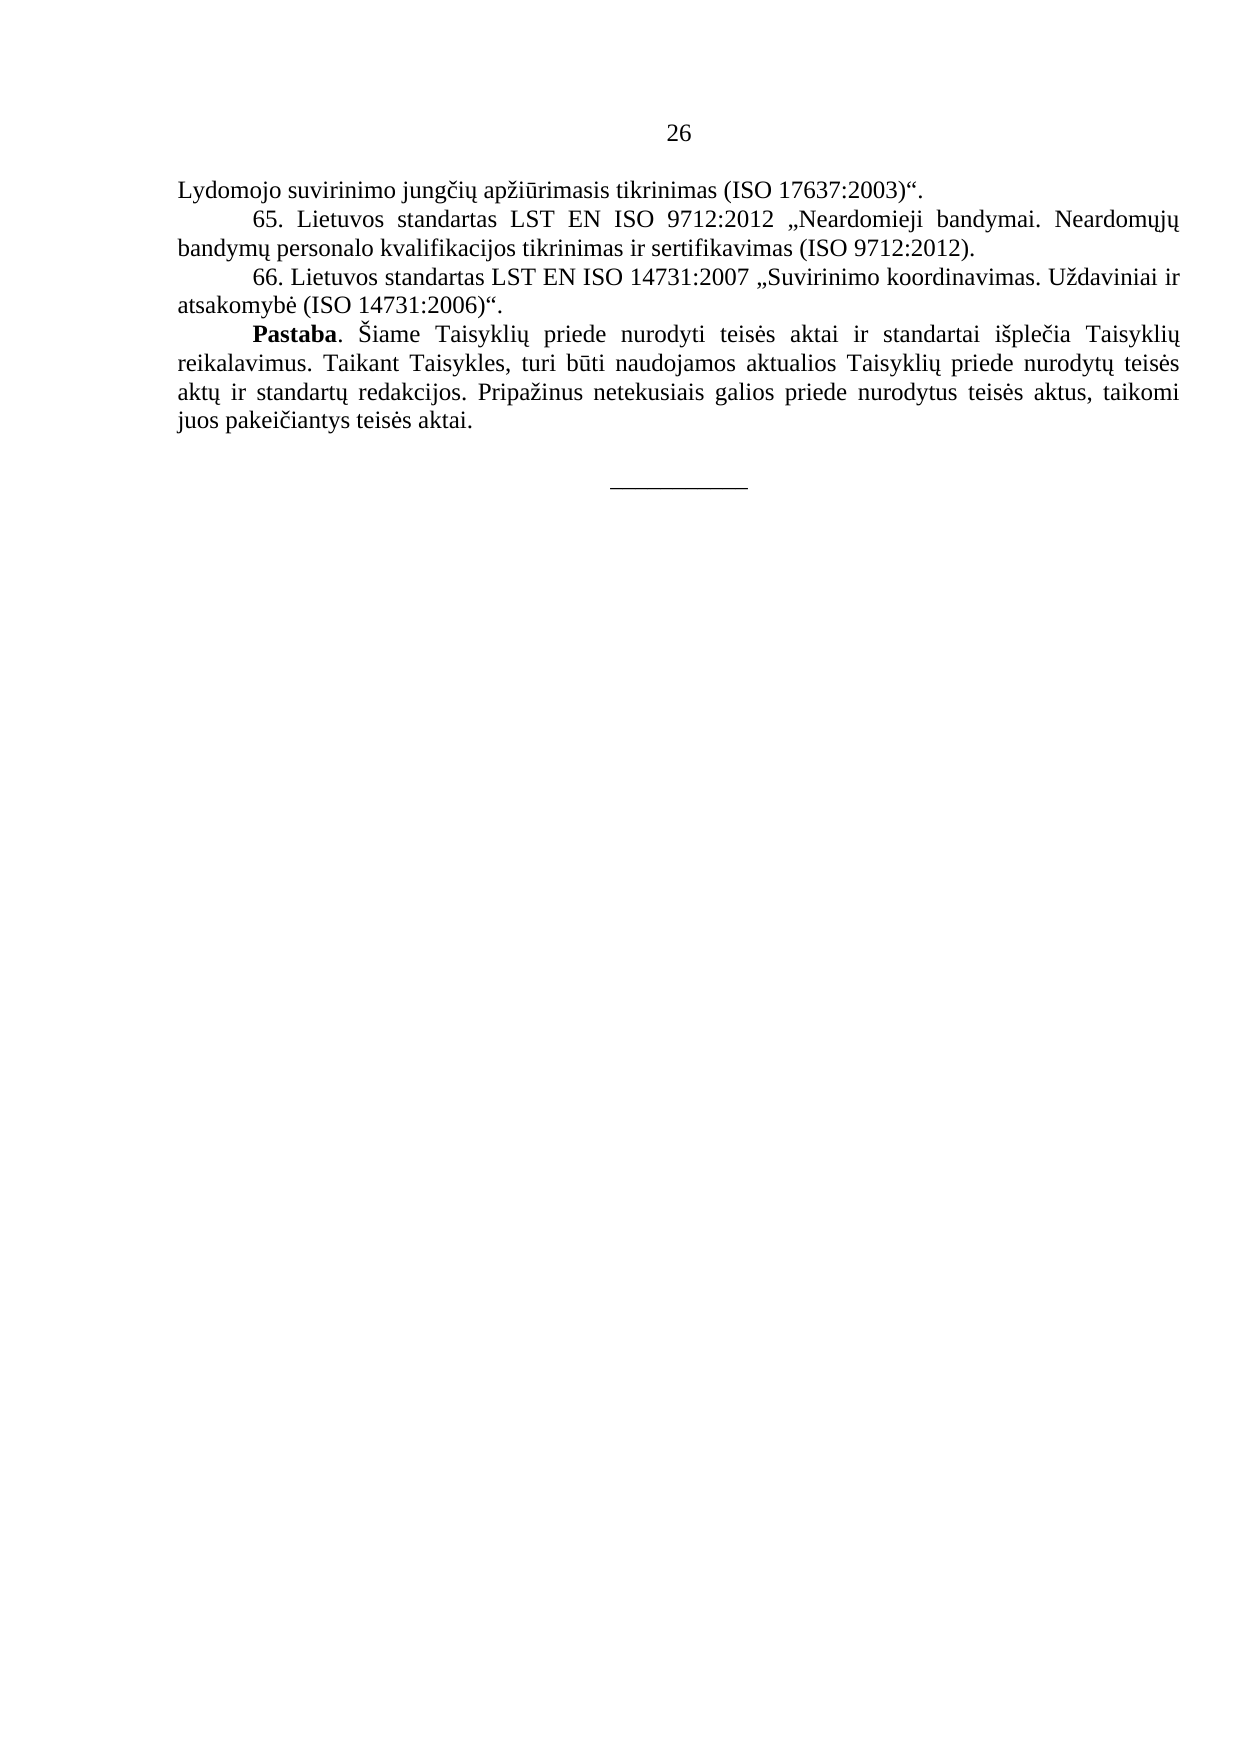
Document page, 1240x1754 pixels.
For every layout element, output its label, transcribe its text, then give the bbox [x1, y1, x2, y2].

text Pastaba. Šiame Taisyklių priede nurodyti teisės aktai ir standartai išplečia Taisyklių reikalavimus. Taikant Taisykles, turi būti naudojamos aktualios Taisyklių priede nurodytų teisės aktų ir standartų redakcijos. Pripažinus netekusiais galios priede nurodytus teisės aktus, taikomi juos pakeičiantys teisės aktai. [177, 319, 1181, 434]
text 65. Lietuvos standartas LST EN ISO 9712:2012 „Neardomieji bandymai. Neardomųjų bandymų personalo kvalifikacijos tikrinimas ir sertifikavimas (ISO 9712:2012). [177, 204, 1181, 262]
text Lydomojo suvirinimo jungčių apžiūrimasis tikrinimas (ISO 17637:2003)“. [177, 176, 1181, 204]
text ___________ [177, 463, 1181, 492]
text 66. Lietuvos standartas LST EN ISO 14731:2007 „Suvirinimo koordinavimas. Uždaviniai ir atsakomybė (ISO 14731:2006)“. [177, 262, 1181, 319]
